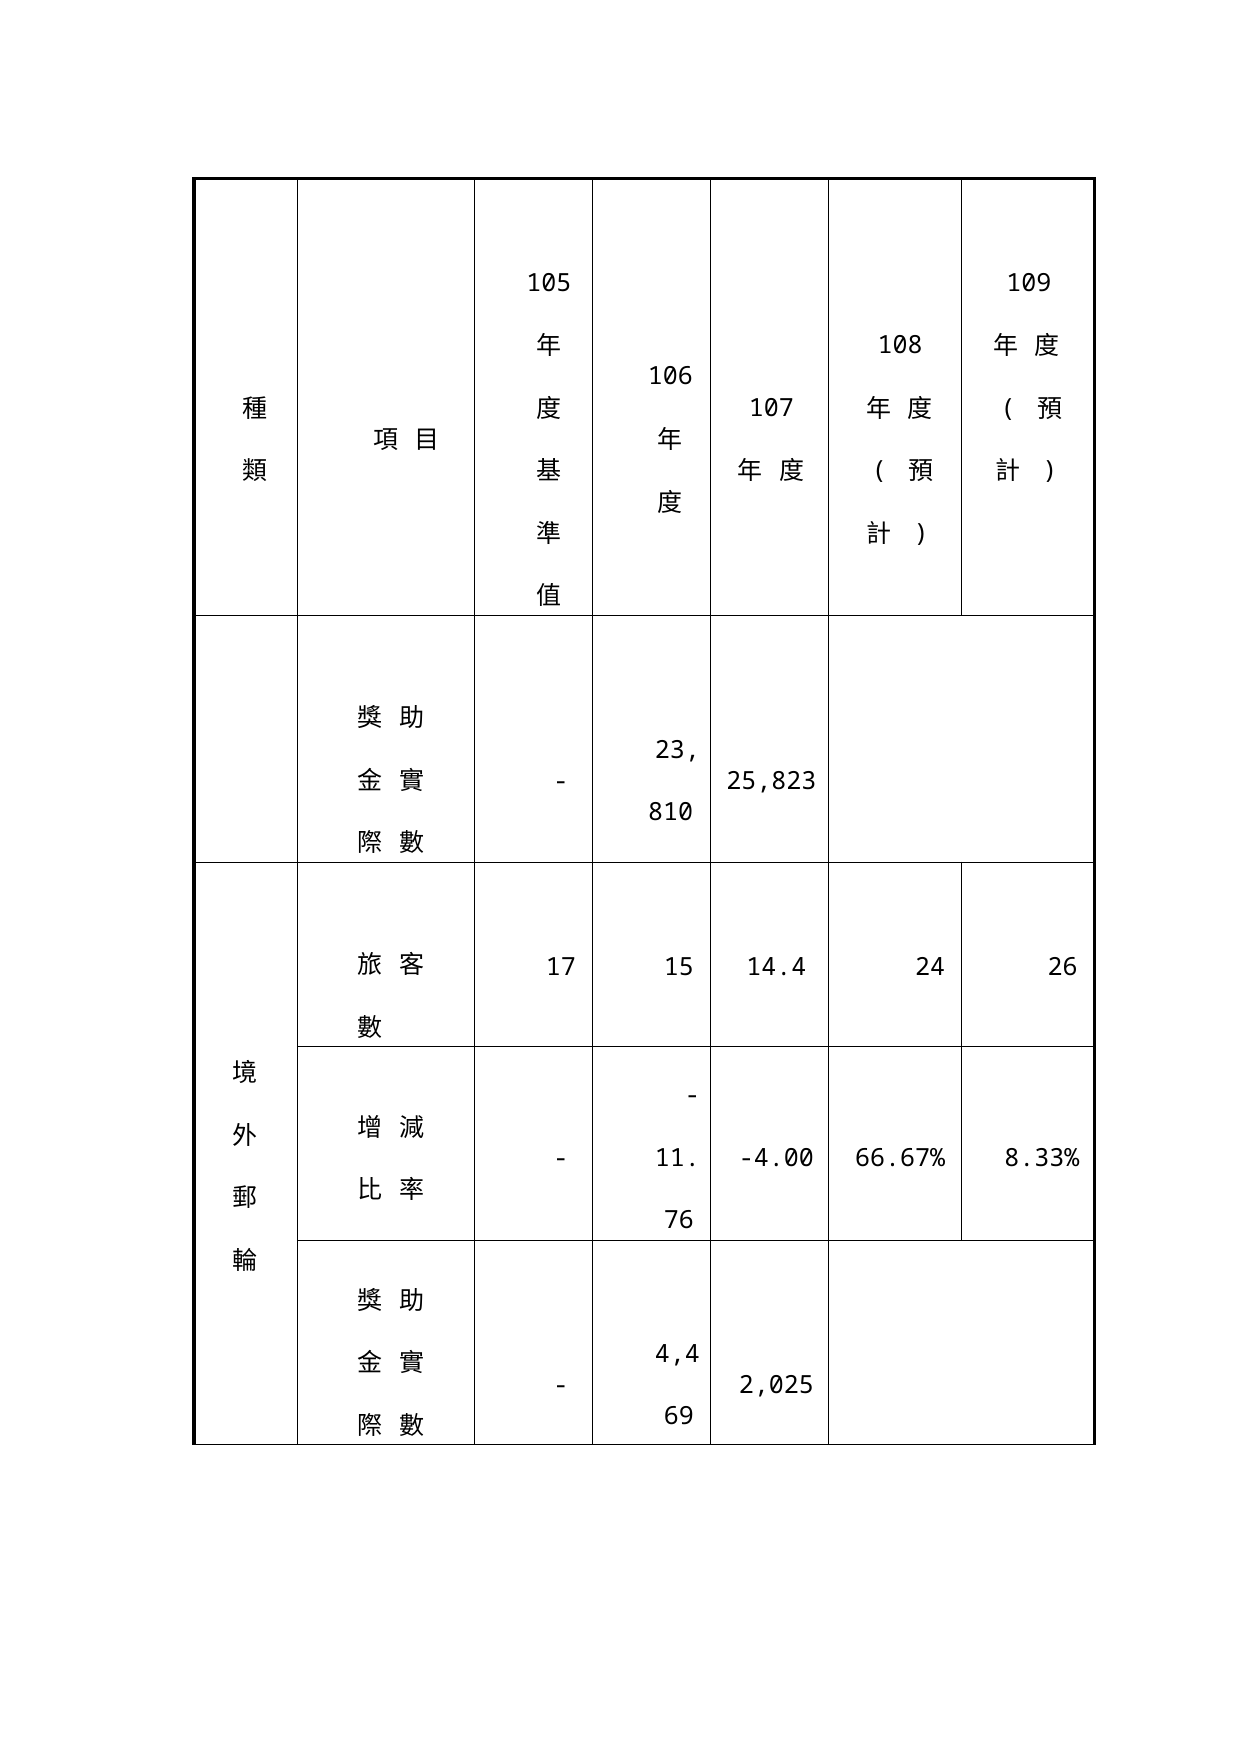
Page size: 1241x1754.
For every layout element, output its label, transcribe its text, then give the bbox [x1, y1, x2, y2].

table_cell - [475, 1047, 592, 1240]
table_cell 獎助金實際數 [298, 616, 474, 862]
table_header 105年度基準值 [475, 180, 592, 615]
table_header 106年度 [593, 180, 710, 615]
table_cell 2,025 [711, 1241, 828, 1444]
table_header 項目 [298, 180, 474, 615]
table_header 108年度(預計) [829, 180, 961, 615]
table_cell 增減比率 [298, 1047, 474, 1240]
table_cell -4.00 [711, 1047, 828, 1240]
table_cell 獎助金實際數 [298, 1241, 474, 1444]
table_cell 4,469 [593, 1241, 710, 1444]
table_cell 境外郵輪 [196, 863, 297, 1444]
table_cell [829, 616, 1093, 862]
table_cell 14.4 [711, 863, 828, 1046]
table_cell 8.33% [962, 1047, 1093, 1240]
table_cell 15 [593, 863, 710, 1046]
table_cell 66.67% [829, 1047, 961, 1240]
table_header 種類 [196, 180, 297, 615]
table_cell - [475, 1241, 592, 1444]
table_cell [196, 616, 297, 862]
table_cell [829, 1241, 1093, 1444]
table_cell 24 [829, 863, 961, 1046]
table_cell - [475, 616, 592, 862]
table_cell 17 [475, 863, 592, 1046]
table_cell 旅客數 [298, 863, 474, 1046]
table_cell 23,810 [593, 616, 710, 862]
table_header 107年度 [711, 180, 828, 615]
table_header 109年度(預計) [962, 180, 1093, 615]
table_cell 25,823 [711, 616, 828, 862]
table_cell 26 [962, 863, 1093, 1046]
table_cell -11.76 [593, 1047, 710, 1240]
